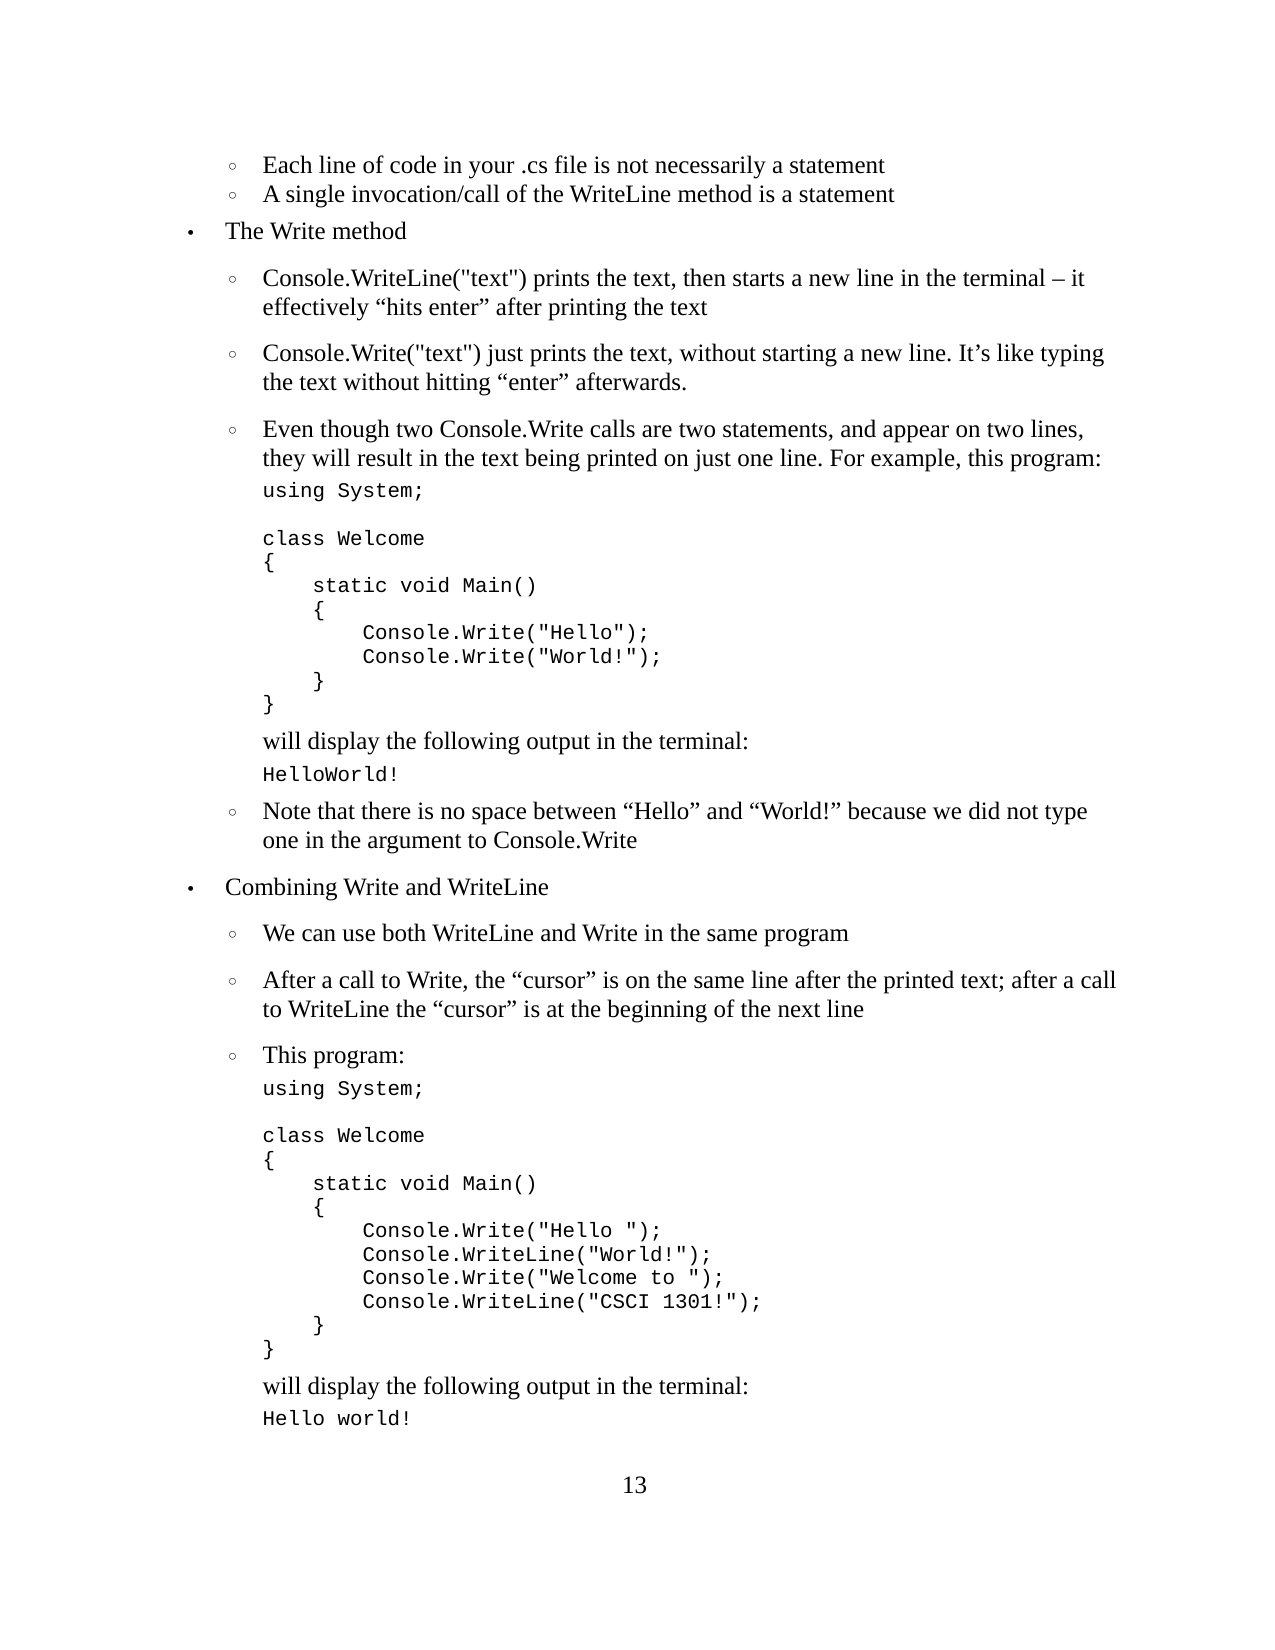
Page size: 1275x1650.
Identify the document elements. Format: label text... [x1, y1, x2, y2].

list Hello world! [225, 1408, 1125, 1432]
list class Welcome [225, 1125, 1125, 1149]
list } [225, 1338, 1125, 1362]
list class Welcome [225, 528, 1125, 551]
list HelloWorld! [225, 763, 1125, 787]
list Console.WriteLine("World!"); [225, 1243, 1125, 1267]
list The Write method [187, 216, 1125, 245]
list Console.Write("Welcome to "); [225, 1267, 1125, 1291]
list Console.WriteLine("CSCI 1301!"); [225, 1291, 1125, 1314]
list This program: [225, 1040, 1125, 1069]
list { [225, 1149, 1125, 1173]
list Console.Write("Hello "); [225, 1220, 1125, 1243]
list Even though two Console.Write calls are two statements, and appear on two lines, they will result in the text being printed on just one line. For example, this program: [225, 414, 1125, 471]
list Each line of code in your .cs file is not necessarily a statement [225, 150, 1125, 179]
list Combining Write and WriteLine [187, 872, 1125, 900]
list Console.Write("Hello"); [225, 622, 1125, 646]
list using System; [225, 1078, 1125, 1102]
list using System; [225, 480, 1125, 504]
list Console.Write("World!"); [225, 646, 1125, 669]
list } [225, 1314, 1125, 1338]
list Note that there is no space between “Hello” and “World!” because we did not type one in the argument to Console.Write [225, 796, 1125, 854]
list static void Main() [225, 575, 1125, 599]
list will display the following output in the terminal: [225, 726, 1125, 754]
list Console.WriteLine("text") prints the text, then starts a new line in the terminal – it effectively “hits enter” after printing the text [225, 263, 1125, 321]
list { [225, 1196, 1125, 1220]
list We can use both WriteLine and Write in the same program [225, 918, 1125, 947]
list A single invocation/call of the WriteLine method is a statement [225, 179, 1125, 207]
list { [225, 599, 1125, 622]
list Console.Write("text") just prints the text, without starting a new line. It’s like typing the text without hitting “enter” afterwards. [225, 338, 1125, 396]
list { [225, 551, 1125, 575]
list static void Main() [225, 1173, 1125, 1196]
list After a call to Write, the “cursor” is on the same line after the printed text; after a call to WriteLine the “cursor” is at the beginning of the next line [225, 965, 1125, 1022]
list } [225, 669, 1125, 693]
list will display the following output in the terminal: [225, 1371, 1125, 1399]
list } [225, 693, 1125, 717]
